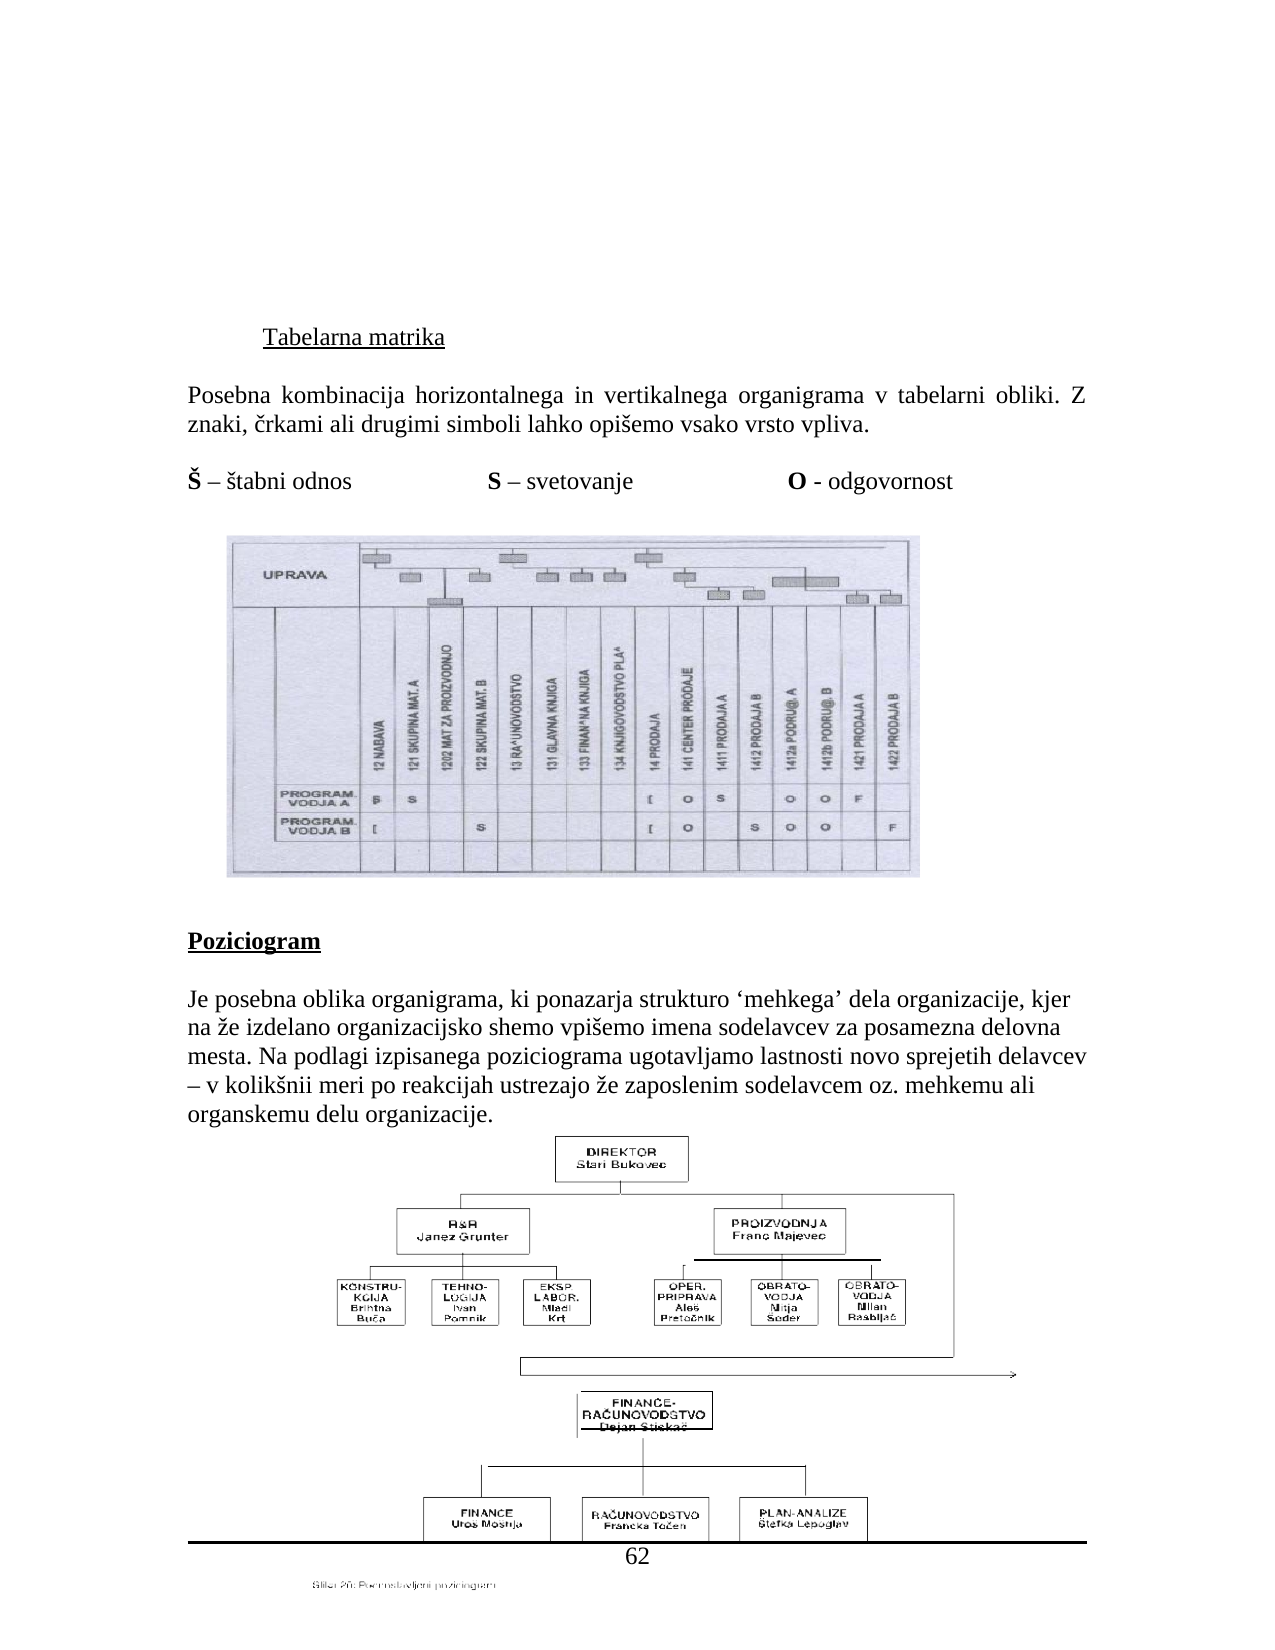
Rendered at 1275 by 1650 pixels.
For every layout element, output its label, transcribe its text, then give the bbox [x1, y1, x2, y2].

picture [264, 1055, 365, 1114]
text Tabelarna matrika [187, 322, 1087, 351]
text Poziciogram [187, 926, 1087, 955]
text Posebna kombinacija horizontalnega in vertikalnega organigrama v tabelarni obliki. Z znaki, črkami ali drugimi simboli lahko opišemo vsako vrsto vpliva. [187, 380, 1087, 437]
picture [309, 1055, 315, 1063]
text Š – štabni odnos S – svetovanje O - odgovornost [187, 466, 1087, 495]
picture [297, 1055, 302, 1063]
picture [321, 1055, 327, 1063]
text Je posebna oblika organigrama, ki ponazarja strukturo ‘mehkega’ dela organizacije, kjer na že izdelano organizacijsko shemo vpišemo imena sodelavcev za posamezna delovna mesta. Na podlagi izpisanega poziciograma ugotavljamo lastnosti novo sprejetih delavcev – v kolikšnii meri po reakcijah ustrezajo že zaposlenim sodelavcem oz. mehkemu ali organskemu delu organizacije. [187, 984, 1087, 1541]
